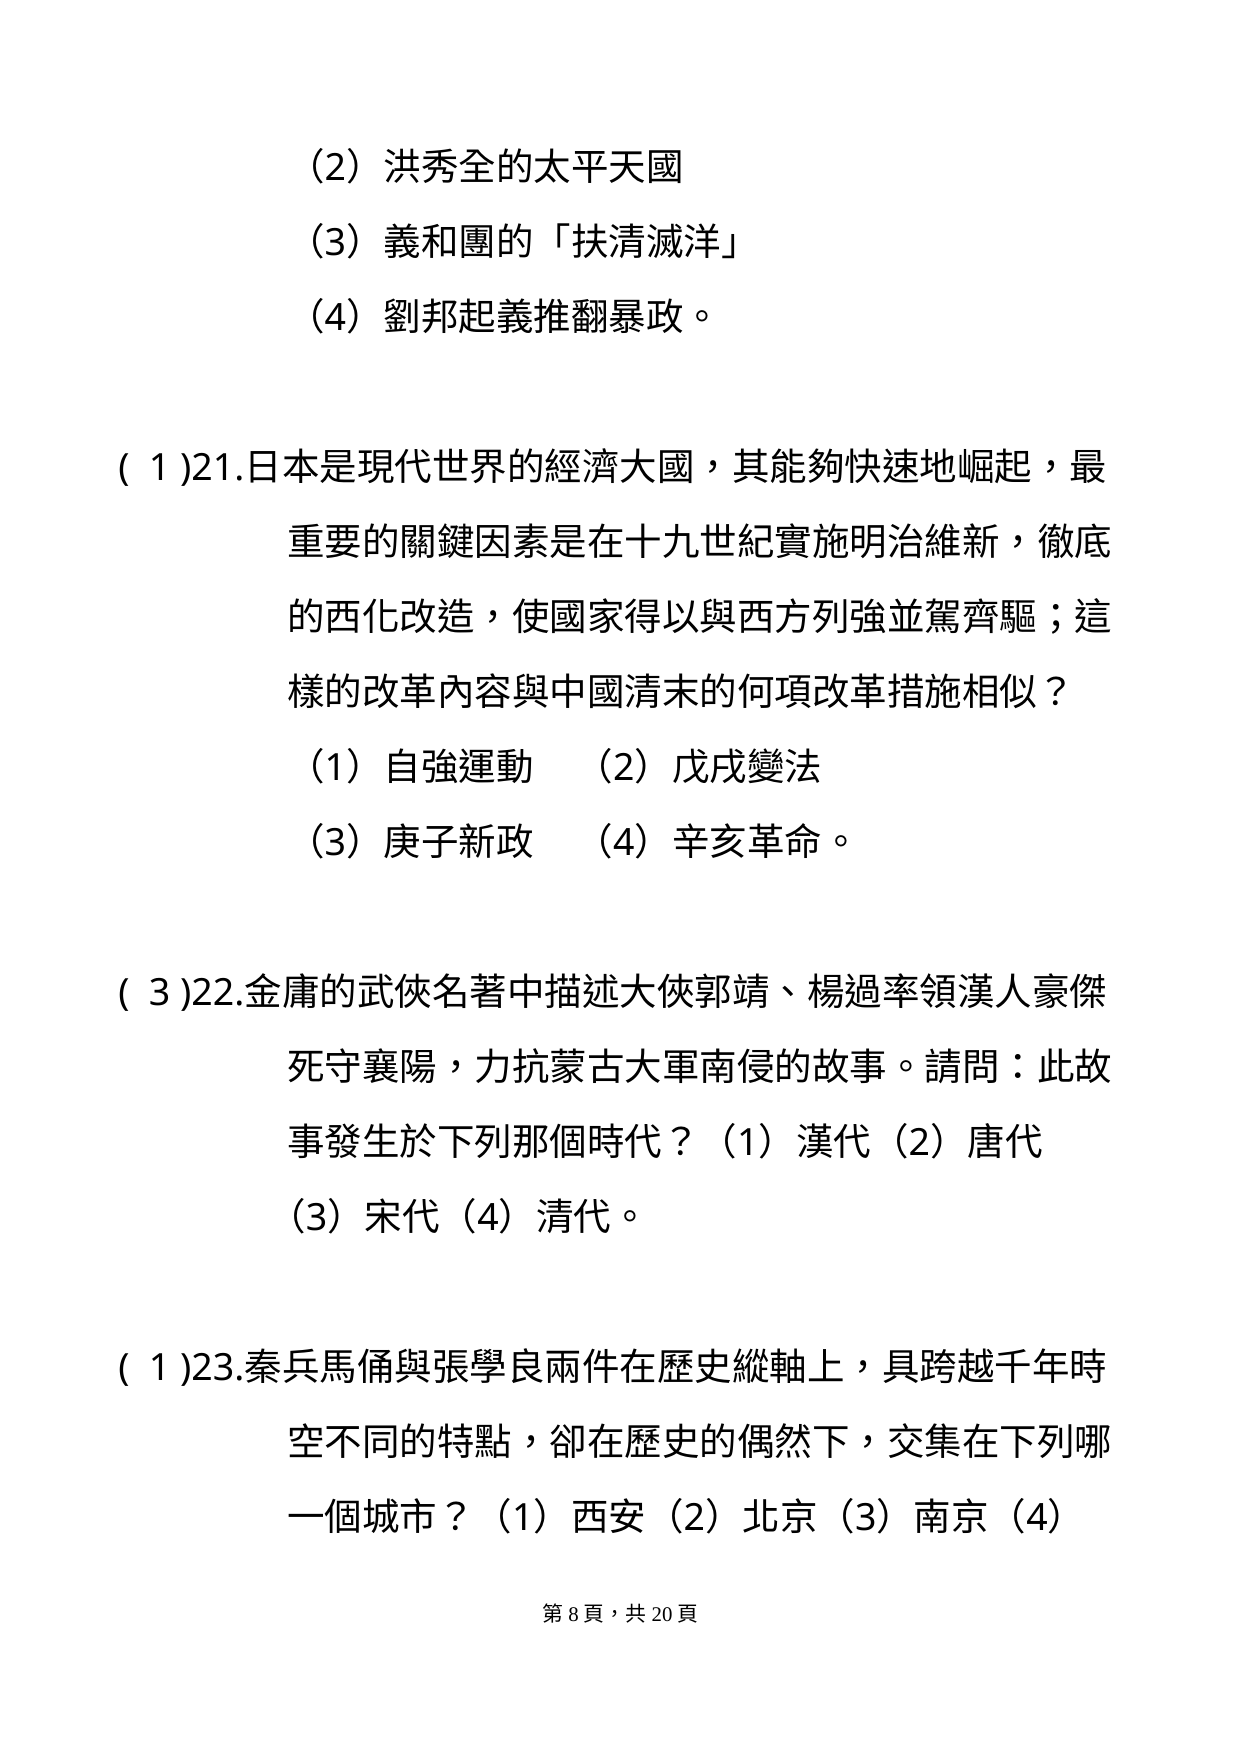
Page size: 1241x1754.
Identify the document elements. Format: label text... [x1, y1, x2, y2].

text （3）宋代（4）清代。 [268, 1176, 1122, 1251]
text （3）義和團的「扶清滅洋」 [268, 201, 1122, 276]
text （4）劉邦起義推翻暴政。 [255, 276, 1122, 351]
text ( 3 )22.金庸的武俠名著中描述大俠郭靖、楊過率領漢人豪傑死守襄陽，力抗蒙古大軍南侵的故事。請問：此故事發生於下列那個時代？（1）漢代（2）唐代 [118, 951, 1122, 1176]
text ( 1 )21.日本是現代世界的經濟大國，其能夠快速地崛起，最重要的關鍵因素是在十九世紀實施明治維新，徹底的西化改造，使國家得以與西方列強並駕齊驅；這樣的改革內容與中國清末的何項改革措施相似？ [118, 426, 1122, 726]
text （2）洪秀全的太平天國 [268, 126, 1122, 201]
text ( 1 )23.秦兵馬俑與張學良兩件在歷史縱軸上，具跨越千年時空不同的特點，卻在歷史的偶然下，交集在下列哪一個城市？（1）西安（2）北京（3）南京（4） [118, 1326, 1122, 1551]
text （1）自強運動 （2）戊戌變法 [268, 726, 1122, 801]
text （3）庚子新政 （4）辛亥革命。 [255, 801, 1122, 876]
